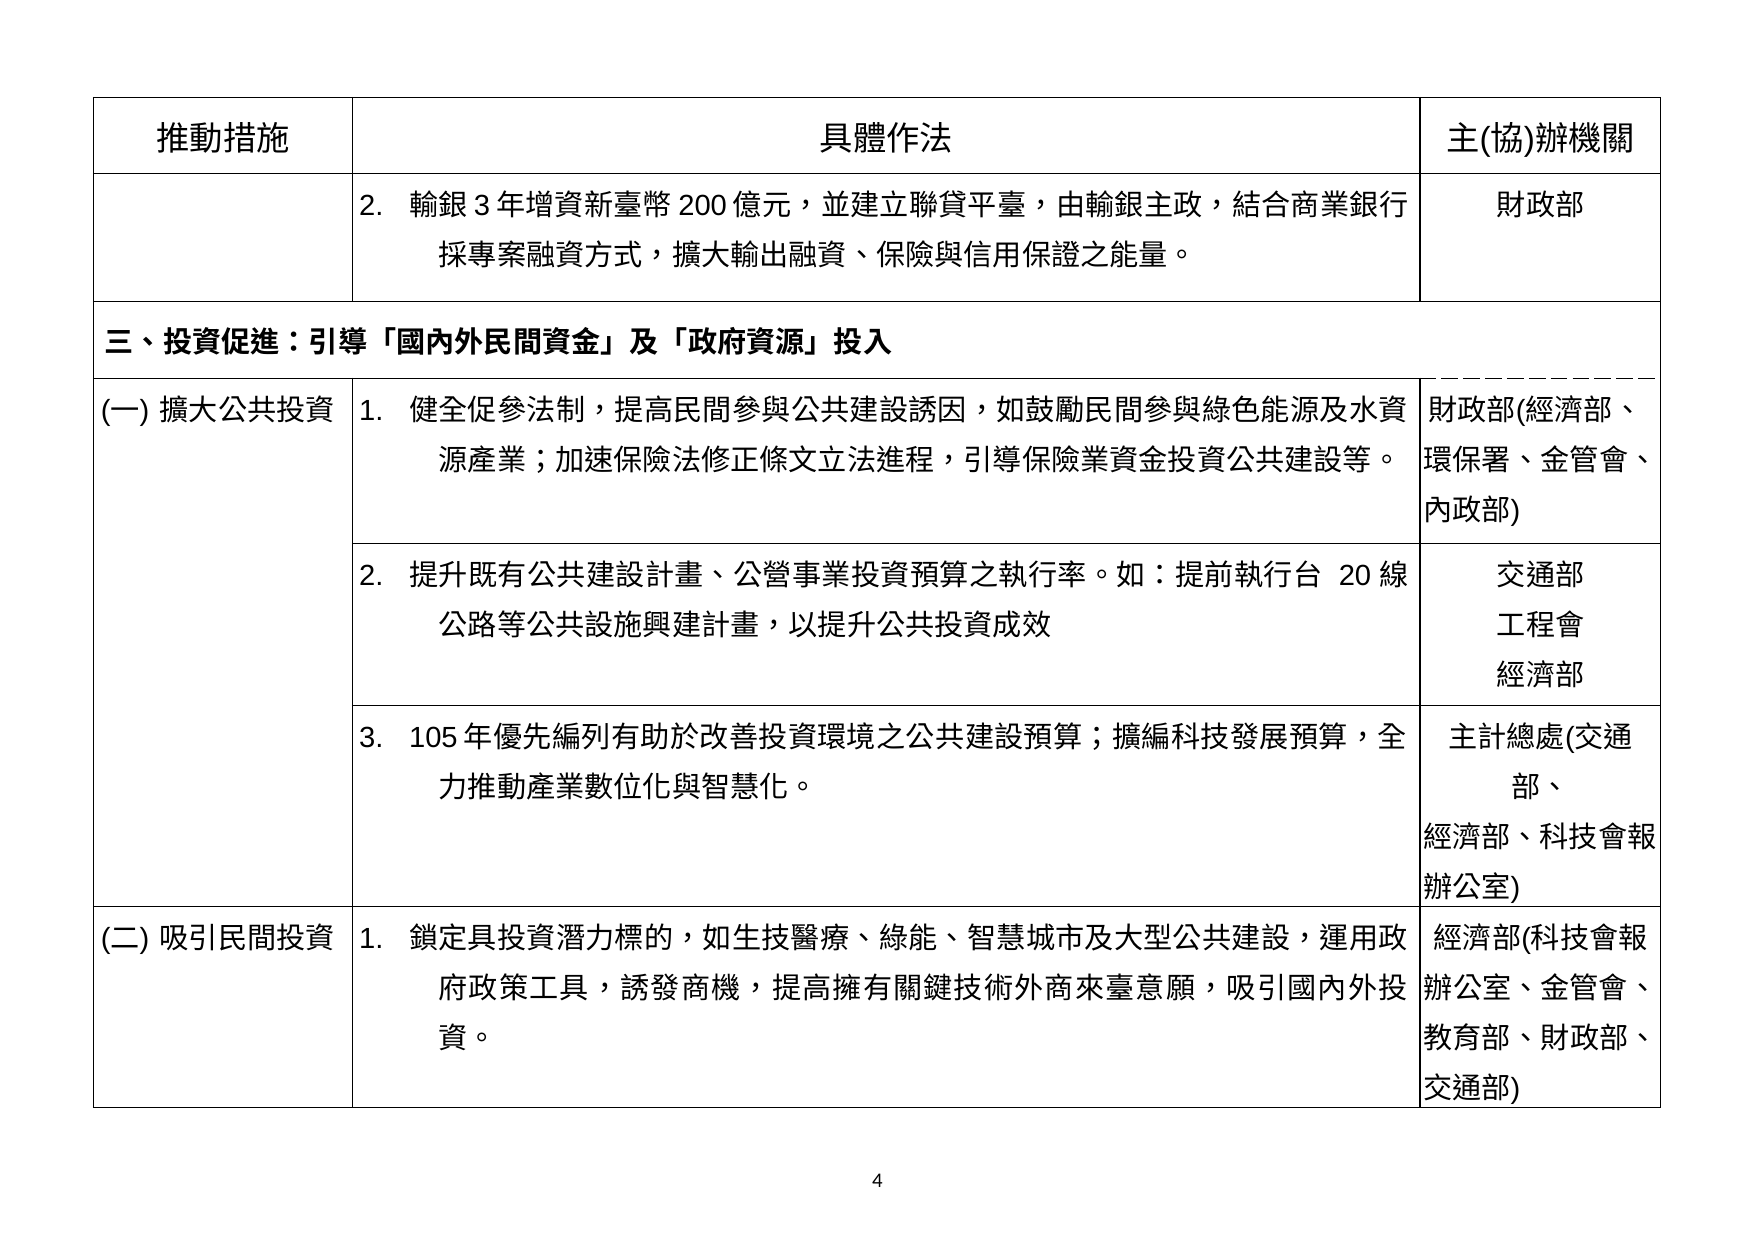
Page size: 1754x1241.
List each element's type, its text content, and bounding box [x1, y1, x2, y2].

table_cell 經濟部(科技會報辦公室、金管會、 教育部、財政部、交通部) [1421, 907, 1660, 1107]
table_cell 輸銀3年增資新臺幣200億元，並建立聯貸平臺，由輸銀主政，結合商業銀行採專案融資方式，擴大輸出融資、保險與信用保證之能量。 [353, 174, 1419, 301]
table_cell [94, 174, 352, 301]
table_header 具體作法 [353, 98, 1419, 172]
table_cell 財政部(經濟部、 環保署、金管會、內政部) [1421, 378, 1660, 543]
table_cell 提升既有公共建設計畫、公營事業投資預算之執行率。如：提前執行台 20 線公路等公共設施興建計畫，以提升公共投資成效 [353, 544, 1419, 705]
table_cell 交通部 工程會 經濟部 [1421, 544, 1660, 705]
table_cell 105年優先編列有助於改善投資環境之公共建設預算；擴編科技發展預算，全力推動產業數位化與智慧化。 [353, 706, 1419, 906]
table_cell 三、投資促進：引導「國內外民間資金」及「政府資源」投入 [94, 302, 1660, 377]
table_cell 健全促參法制，提高民間參與公共建設誘因，如鼓勵民間參與綠色能源及水資源產業；加速保險法修正條文立法進程，引導保險業資金投資公共建設等。 [353, 379, 1419, 543]
table_cell (一) 擴大公共投資 [94, 379, 352, 906]
table_cell (二) 吸引民間投資 [94, 907, 352, 1107]
table_cell 主計總處(交通部、 經濟部、科技會報辦公室) [1421, 706, 1660, 906]
table_header 推動措施 [94, 98, 352, 172]
table_header 主(協)辦機關 [1421, 98, 1660, 172]
table_cell 財政部 [1421, 174, 1660, 301]
table_cell 鎖定具投資潛力標的，如生技醫療、綠能、智慧城市及大型公共建設，運用政府政策工具，誘發商機，提高擁有關鍵技術外商來臺意願，吸引國內外投資。 [353, 907, 1419, 1107]
